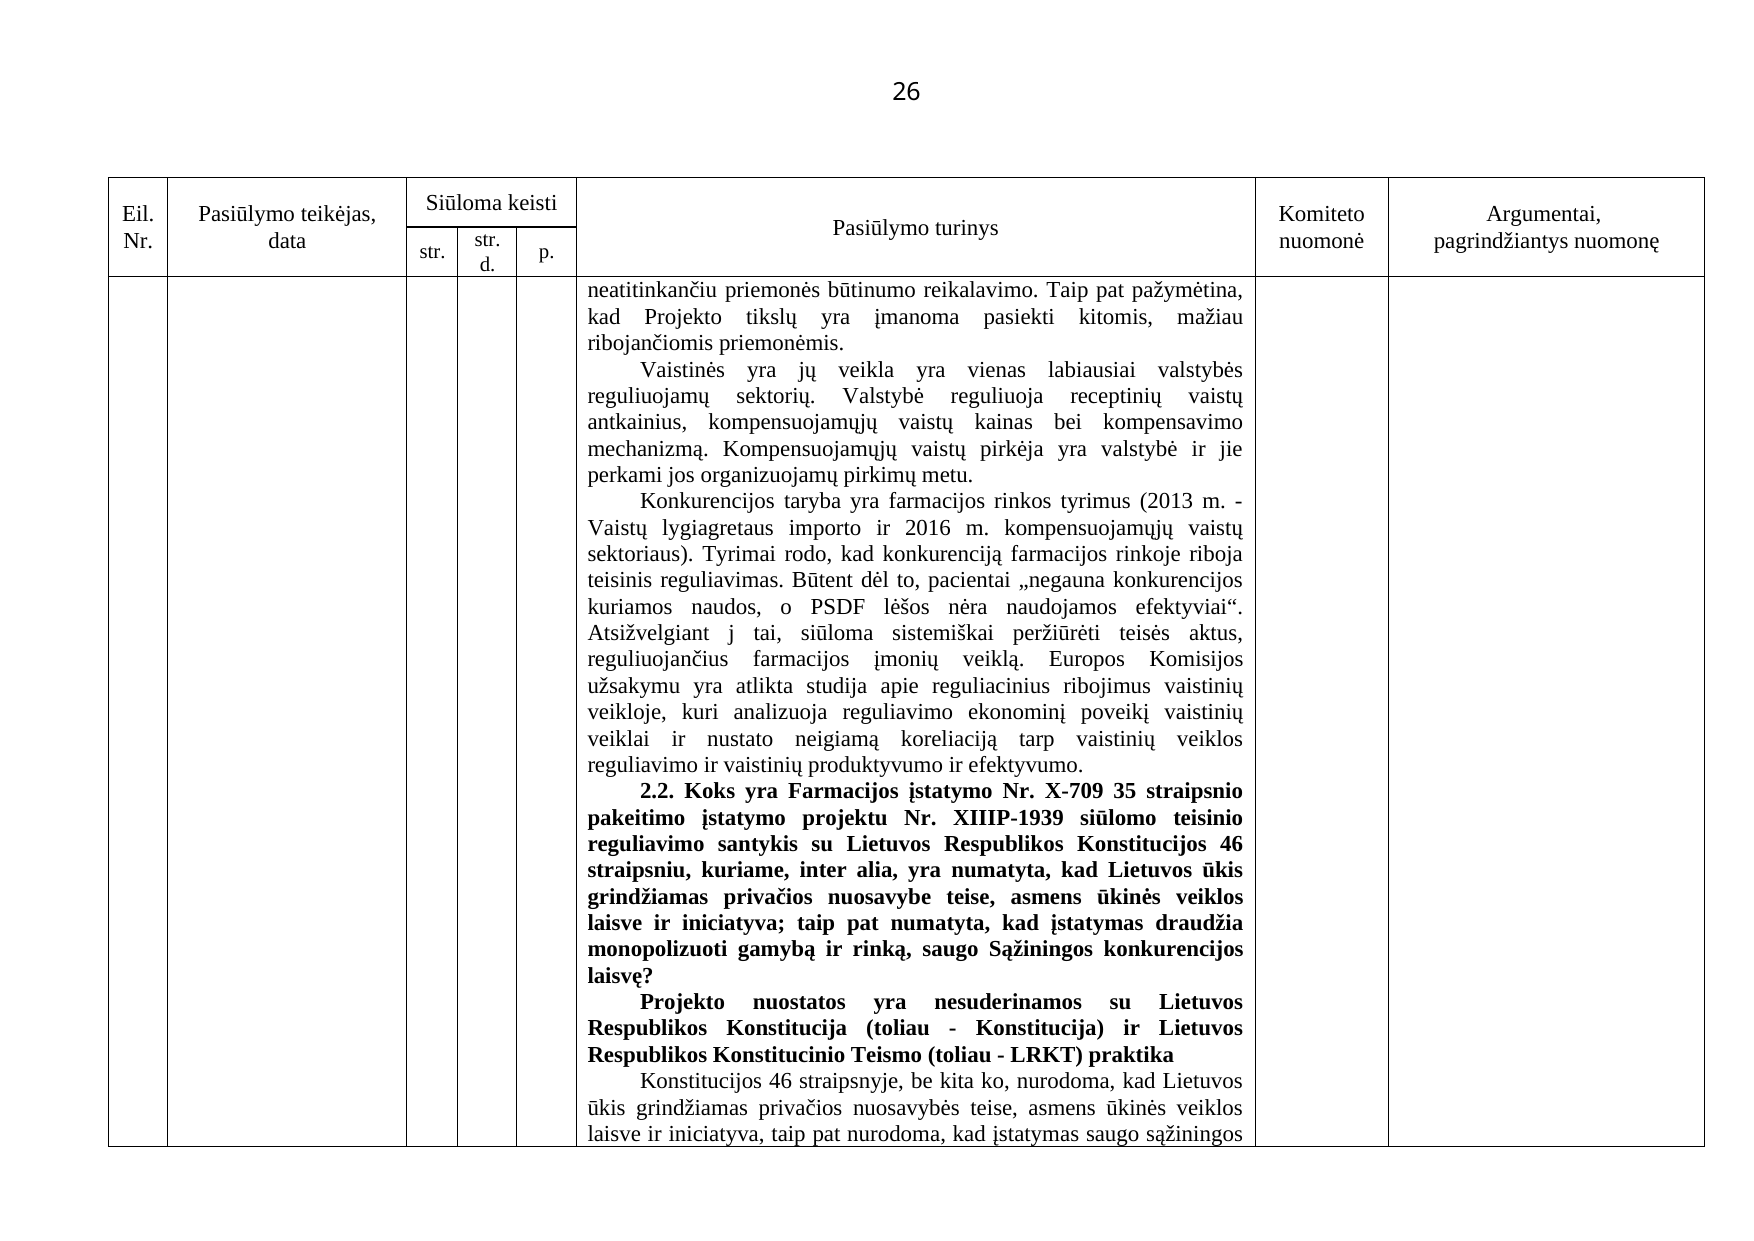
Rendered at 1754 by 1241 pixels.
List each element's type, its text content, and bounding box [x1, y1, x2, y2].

table_cell [458, 277, 516, 1146]
table_cell [1389, 277, 1704, 1146]
table_cell [517, 277, 576, 1146]
table_header Pasiūlymo turinys [577, 178, 1255, 276]
table_header Eil. Nr. [109, 178, 167, 276]
table_cell str. [407, 228, 457, 276]
table_header Siūloma keisti [407, 178, 576, 226]
table_cell [168, 277, 406, 1146]
table_cell [407, 277, 457, 1146]
table_cell p. [517, 228, 576, 276]
table_cell [1256, 277, 1388, 1146]
table_cell str. d. [458, 228, 516, 276]
table_header Pasiūlymo teikėjas, data [168, 178, 406, 276]
table_cell [109, 277, 167, 1146]
table_header Komiteto nuomonė [1256, 178, 1388, 276]
table_header Argumentai, pagrindžiantys nuomonę [1389, 178, 1704, 276]
